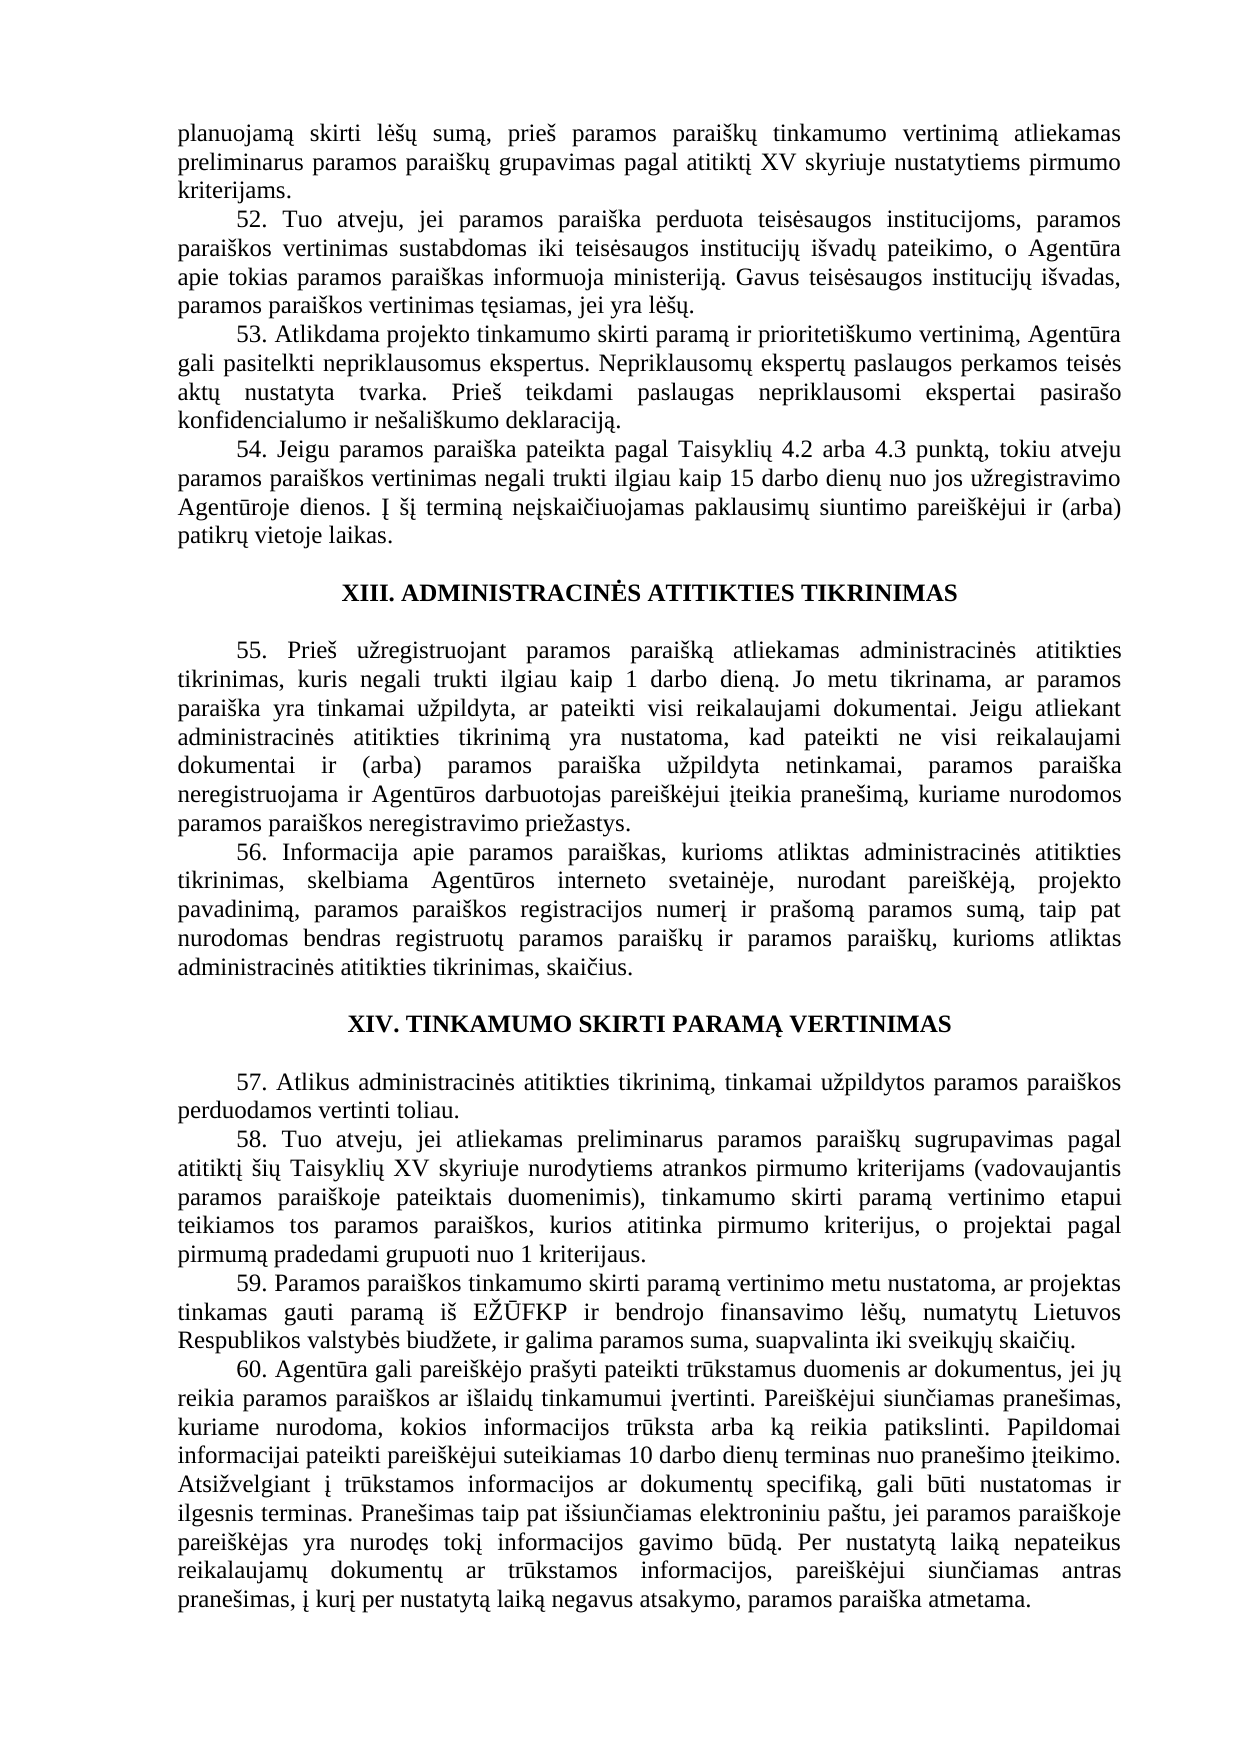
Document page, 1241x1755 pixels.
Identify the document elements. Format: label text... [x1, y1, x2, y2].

text 52. Tuo atveju, jei paramos paraiška perduota teisėsaugos institucijoms, paramos paraiškos vertinimas sustabdomas iki teisėsaugos institucijų išvadų pateikimo, o Agentūra apie tokias paramos paraiškas informuoja ministeriją. Gavus teisėsaugos institucijų išvadas, paramos paraiškos vertinimas tęsiamas, jei yra lėšų. [177, 204, 1122, 319]
text 59. Paramos paraiškos tinkamumo skirti paramą vertinimo metu nustatoma, ar projektas tinkamas gauti paramą iš EŽŪFKP ir bendrojo finansavimo lėšų, numatytų Lietuvos Respublikos valstybės biudžete, ir galima paramos suma, suapvalinta iki sveikųjų skaičių. [177, 1268, 1122, 1354]
text 53. Atlikdama projekto tinkamumo skirti paramą ir prioritetiškumo vertinimą, Agentūra gali pasitelkti nepriklausomus ekspertus. Nepriklausomų ekspertų paslaugos perkamos teisės aktų nustatyta tvarka. Prieš teikdami paslaugas nepriklausomi ekspertai pasirašo konfidencialumo ir nešališkumo deklaraciją. [177, 319, 1122, 434]
text XIII. ADMINISTRACINĖS ATITIKTIES TIKRINIMAS [177, 578, 1122, 607]
text 56. Informacija apie paramos paraiškas, kurioms atliktas administracinės atitikties tikrinimas, skelbiama Agentūros interneto svetainėje, nurodant pareiškėją, projekto pavadinimą, paramos paraiškos registracijos numerį ir prašomą paramos sumą, taip pat nurodomas bendras registruotų paramos paraiškų ir paramos paraiškų, kurioms atliktas administracinės atitikties tikrinimas, skaičius. [177, 837, 1122, 981]
text 55. Prieš užregistruojant paramos paraišką atliekamas administracinės atitikties tikrinimas, kuris negali trukti ilgiau kaip 1 darbo dieną. Jo metu tikrinama, ar paramos paraiška yra tinkamai užpildyta, ar pateikti visi reikalaujami dokumentai. Jeigu atliekant administracinės atitikties tikrinimą yra nustatoma, kad pateikti ne visi reikalaujami dokumentai ir (arba) paramos paraiška užpildyta netinkamai, paramos paraiška neregistruojama ir Agentūros darbuotojas pareiškėjui įteikia pranešimą, kuriame nurodomos paramos paraiškos neregistravimo priežastys. [177, 636, 1122, 837]
text 57. Atlikus administracinės atitikties tikrinimą, tinkamai užpildytos paramos paraiškos perduodamos vertinti toliau. [177, 1067, 1122, 1124]
text XIV. TINKAMUMO SKIRTI PARAMĄ VERTINIMAS [177, 1009, 1122, 1038]
text 54. Jeigu paramos paraiška pateikta pagal Taisyklių 4.2 arba 4.3 punktą, tokiu atveju paramos paraiškos vertinimas negali trukti ilgiau kaip 15 darbo dienų nuo jos užregistravimo Agentūroje dienos. Į šį terminą neįskaičiuojamas paklausimų siuntimo pareiškėjui ir (arba) patikrų vietoje laikas. [177, 434, 1122, 549]
text 58. Tuo atveju, jei atliekamas preliminarus paramos paraiškų sugrupavimas pagal atitiktį šių Taisyklių XV skyriuje nurodytiems atrankos pirmumo kriterijams (vadovaujantis paramos paraiškoje pateiktais duomenimis), tinkamumo skirti paramą vertinimo etapui teikiamos tos paramos paraiškos, kurios atitinka pirmumo kriterijus, o projektai pagal pirmumą pradedami grupuoti nuo 1 kriterijaus. [177, 1124, 1122, 1268]
text planuojamą skirti lėšų sumą, prieš paramos paraiškų tinkamumo vertinimą atliekamas preliminarus paramos paraiškų grupavimas pagal atitiktį XV skyriuje nustatytiems pirmumo kriterijams. [177, 118, 1122, 204]
text 60. Agentūra gali pareiškėjo prašyti pateikti trūkstamus duomenis ar dokumentus, jei jų reikia paramos paraiškos ar išlaidų tinkamumui įvertinti. Pareiškėjui siunčiamas pranešimas, kuriame nurodoma, kokios informacijos trūksta arba ką reikia patikslinti. Papildomai informacijai pateikti pareiškėjui suteikiamas 10 darbo dienų terminas nuo pranešimo įteikimo. Atsižvelgiant į trūkstamos informacijos ar dokumentų specifiką, gali būti nustatomas ir ilgesnis terminas. Pranešimas taip pat išsiunčiamas elektroniniu paštu, jei paramos paraiškoje pareiškėjas yra nurodęs tokį informacijos gavimo būdą. Per nustatytą laiką nepateikus reikalaujamų dokumentų ar trūkstamos informacijos, pareiškėjui siunčiamas antras pranešimas, į kurį per nustatytą laiką negavus atsakymo, paramos paraiška atmetama. [177, 1354, 1122, 1613]
